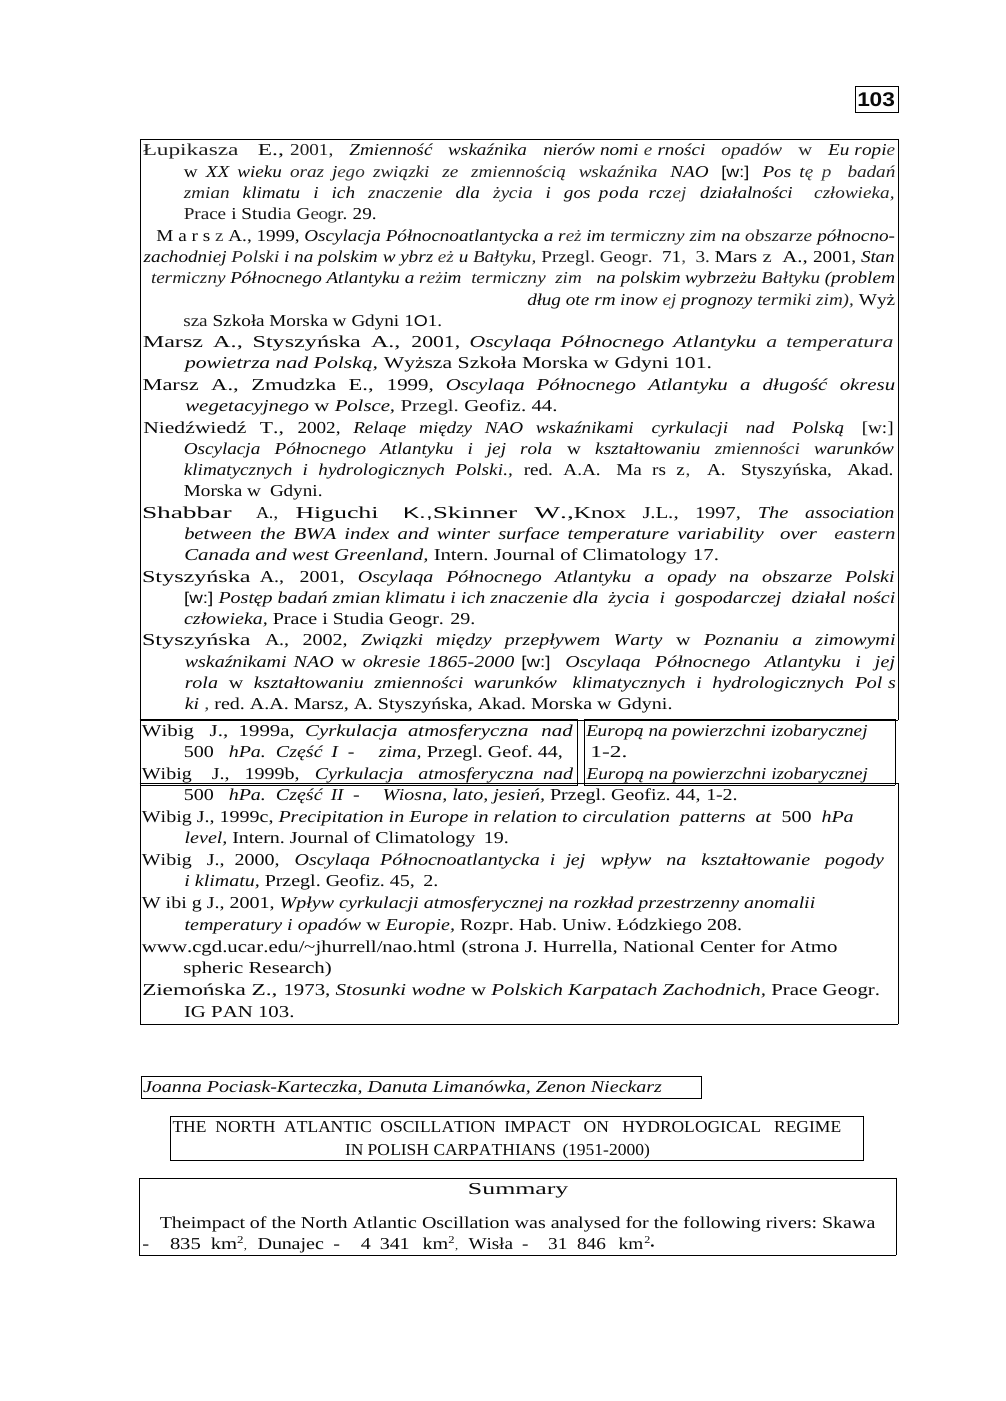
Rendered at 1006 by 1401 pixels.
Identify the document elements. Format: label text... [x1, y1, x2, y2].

text Marsz A., Zmudzka E., 1999, Oscylaqa Północnego Atlantyku a długość okresu wegetacyjnego w Polsce, Przegl. Geofiz. 44. [142, 375, 896, 415]
text Niedźwiedź T., 2002, Relaqe między NAO wskaźnikami cyrkulacji nad Polską [w:] Oscylacja Północnego Atlantyku i jej rola w kształtowaniu zmienności warunków klimatycznych i hydrologicznych Polski., red. A.A. Ma rs z, A. Styszyńska, Akad. Morska w Gdyni. [143, 417, 894, 500]
text Wibig J., 1999a, Cyrkulacja atmosferyczna nad [142, 721, 577, 740]
text Europą na powierzchni izobarycznej [586, 721, 895, 740]
text Marsz A., Styszyńska A., 2001, Oscylaqa Północnego Atlantyku a temperatura powietrza nad Polską, Wyższa Szkoła Morska w Gdyni 101. [143, 332, 893, 372]
text Wibig J., 1999c, Precipitation in Europe in relation to circulation patterns at 500 hPa level, Intern. Journal of Climatology 19. [142, 807, 890, 847]
text Joanna Pociask-Karteczka, Danuta Limanówka, Zenon Nieckarz [143, 1077, 701, 1096]
text Summary [157, 1179, 878, 1198]
text Łupikasza E., 2001, Zmienność wskaźnika nierów nomi e rności opadów w Eu ropie w XX wieku oraz jego związki ze zmiennością wskaźnika NAO [w:] Pos tę p badań zmian klimatu i ich znaczenie dla życia i gos poda rczej działalności człowieka, Prace i Studia Geogr. 29. [143, 140, 895, 223]
text Ziemońska Z., 1973, Stosunki wodne w Polskich Karpatach Zachodnich, Prace Geogr. IG PAN 103. [142, 979, 898, 1021]
text - 835 km2, Dunajec - 4 341 km2, Wisła - 31 846 km2• [142, 1234, 896, 1253]
text THE NORTH ATLANTIC OSCILLATION IMPACT ON HYDROLOGICAL REGIME IN POLISH CARPATHIANS (1951-2000) [172, 1117, 860, 1158]
text sza Szkoła Morska w Gdyni 1O1. [183, 311, 897, 330]
text Theimpact of the North Atlantic Oscillation was analysed for the following rivers: Skawa [157, 1212, 878, 1232]
text Europą na powierzchni izobarycznej [586, 764, 895, 783]
text Styszyńska A., 2001, Oscylaqa Północnego Atlantyku a opady na obszarze Polski [w:] Postęp badań zmian klimatu i ich znaczenie dla życia i gospodarczej działal­ ności człowieka, Prace i Studia Geogr. 29. [142, 567, 895, 628]
text M a r s z A., 1999, Oscylacja Północnoatlantycka a reż im termiczny zim na obszarze północno-zachodniej Polski i na polskim w ybrz eż u Bałtyku, Przegl. Geogr. 71, 3. Mars z A., 2001, Stan termiczny Północnego Atlantyku a reżim termiczny zim na polskim wybrzeżu Bałtyku (problem dług ote rm inow ej prognozy termiki zim), Wyż­ [143, 226, 895, 308]
text 500 hPa. Część I - zima, Przegl. Geof. 44, Wibig J., 1999b, Cyrkulacja atmosferyczna nad [142, 742, 576, 783]
text 1-2. [590, 742, 895, 761]
text 103 [857, 88, 898, 110]
text Wibig J., 2000, Oscylaqa Północnoatlantycka i jej wpływ na kształtowanie pogody i klimatu, Przegl. Geofiz. 45, 2. [142, 849, 890, 890]
text Styszyńska A., 2002, Związki między przepływem Warty w Poznaniu a zimowymi wskaźnikami NAO w okresie 1865-2000 [w:] Oscylaqa Północnego Atlantyku i jej rola w kształtowaniu zmienności warunków klimatycznych i hydrologicznych Pol­ s ki , red. A.A. Marsz, A. Styszyńska, Akad. Morska w Gdyni. [142, 630, 896, 713]
text 500 hPa. Część II - Wiosna, lato, jesień, Przegl. Geofiz. 44, 1-2. [184, 785, 898, 804]
text W ibi g J., 2001, Wpływ cyrkulacji atmosferycznej na rozkład przestrzenny anomalii temperatury i opadów w Europie, Rozpr. Hab. Uniw. Łódzkiego 208. [142, 892, 898, 934]
text Shabbar A., Higuchi K.,Skinner W.,Knox J.L., 1997, The association between the BWA index and winter surface temperature variability over eastern Canada and west Greenland, Intern. Journal of Climatology 17. [142, 503, 895, 564]
text www.cgd.ucar.edu/~jhurrell/nao.html (strona J. Hurrella, National Center for Atmo­ spheric Research) [142, 936, 898, 977]
